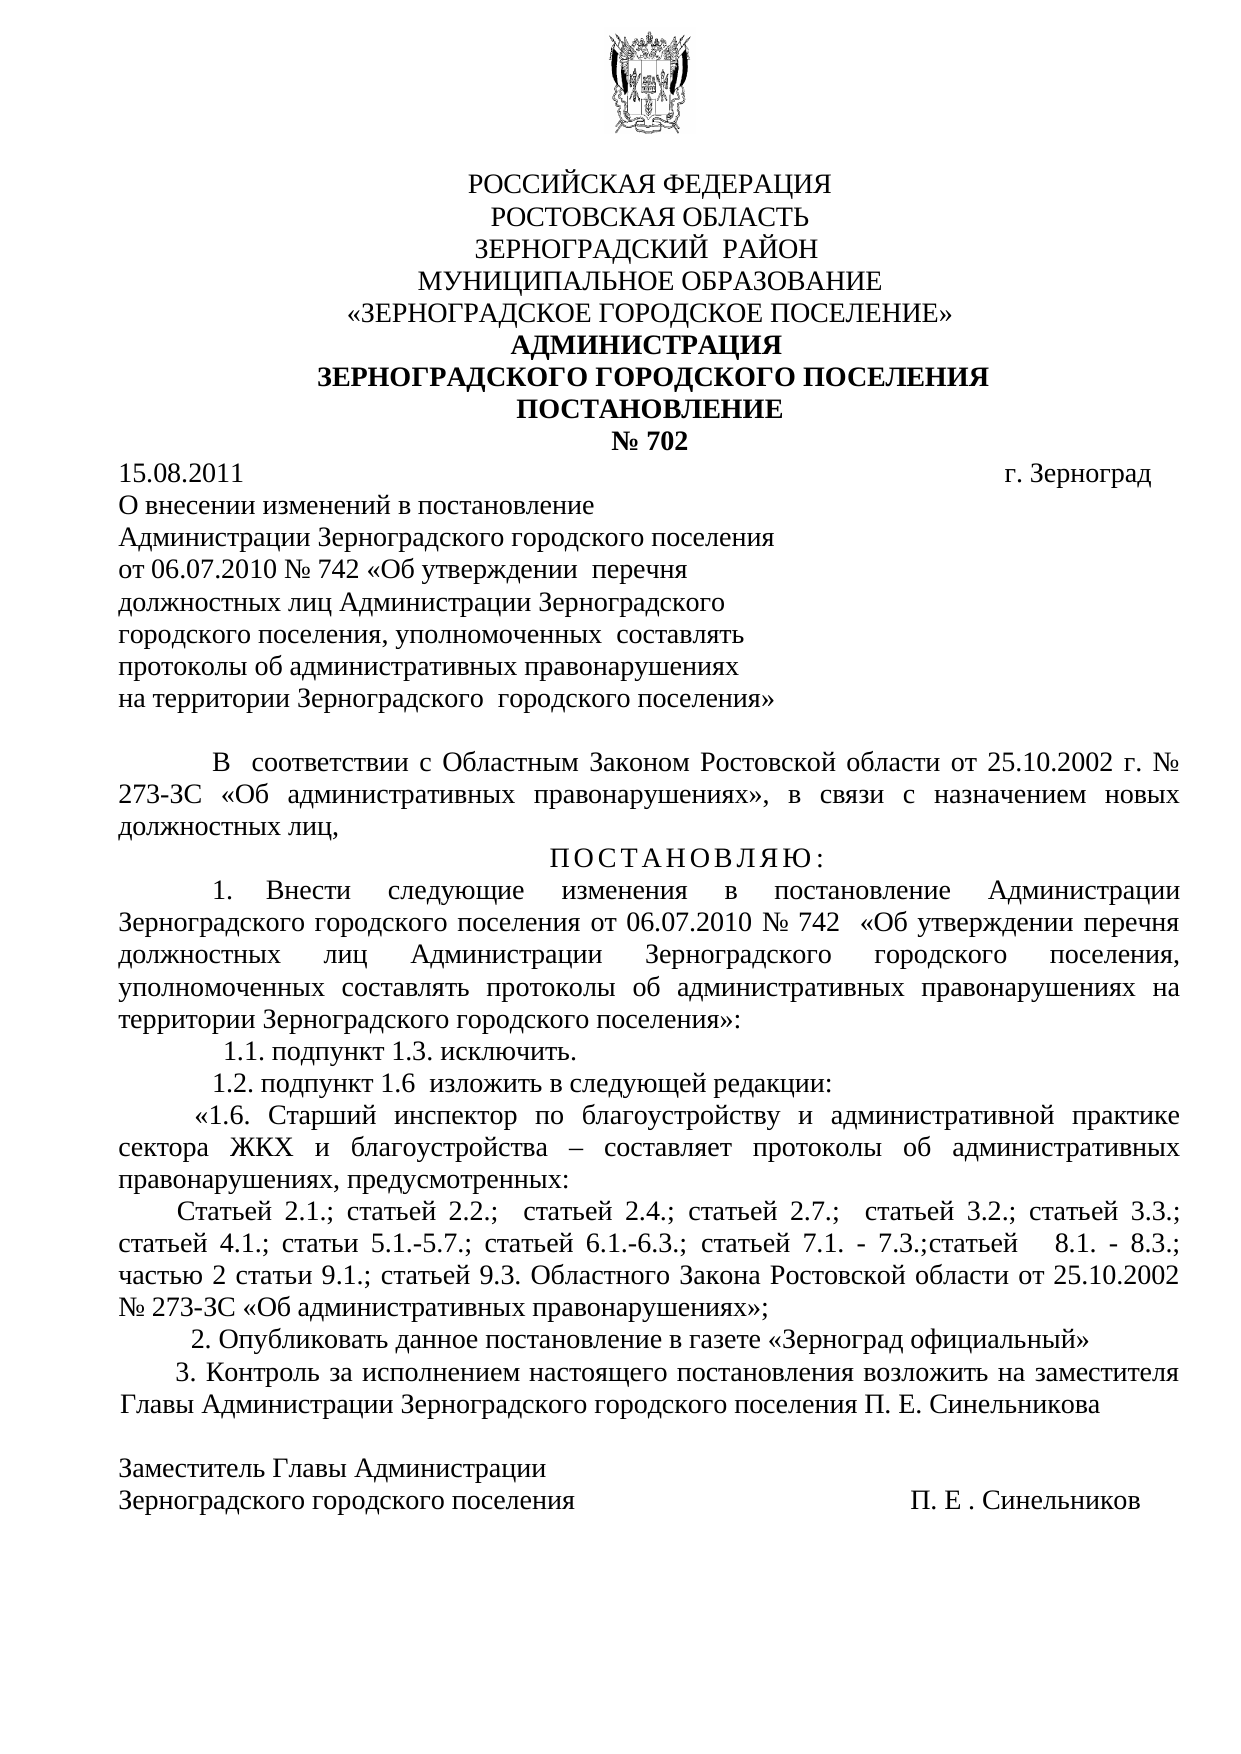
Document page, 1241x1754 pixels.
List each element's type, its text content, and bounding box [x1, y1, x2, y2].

text АДМИНИСТРАЦИЯ [118, 328, 1181, 360]
text Администрации Зерноградского городского поселения [118, 521, 1181, 553]
text МУНИЦИПАЛЬНОЕ ОБРАЗОВАНИЕ [118, 264, 1181, 296]
text 2. Опубликовать данное постановление в газете «Зерноград официальный» [118, 1323, 1181, 1355]
text Статьей 2.1.; статьей 2.2.; статьей 2.4.; статьей 2.7.; статьей 3.2.; статьей 3.3.; статьей 4.1.; статьи 5.1.-5.7.; статьей 6.1.-6.3.; статьей 7.1. - 7.3.;статьей 8.1. - 8.3.; частью 2 статьи 9.1.; статьей 9.3. Областного Закона Ростовской области от 25.10.2002 № 273-ЗС «Об административных правонарушениях»; [118, 1194, 1181, 1323]
text РОССИЙСКАЯ ФЕДЕРАЦИЯ [118, 168, 1181, 200]
text ЗЕРНОГРАДСКОГО ГОРОДСКОГО ПОСЕЛЕНИЯ [118, 360, 1181, 392]
list Зерноградского городского поселения П. Е . Синельников [118, 1483, 1181, 1515]
text должностных лиц Администрации Зерноградского [118, 585, 1181, 617]
list 3. Контроль за исполнением настоящего постановления возложить на заместителя Главы Администрации Зерноградского городского поселения П. Е. Синельникова [120, 1355, 1181, 1419]
text РОСТОВСКАЯ ОБЛАСТЬ [118, 200, 1181, 232]
text О внесении изменений в постановление [118, 489, 1181, 521]
text «1.6. Старший инспектор по благоустройству и административной практике сектора ЖКХ и благоустройства – составляет протоколы об административных правонарушениях, предусмотренных: [118, 1098, 1181, 1194]
list Внести следующие изменения в постановление Администрации Зерноградского городского поселения от 06.07.2010 № 742 «Об утверждении перечня должностных лиц Администрации Зерноградского городского поселения, уполномоченных составлять протоколы об административных правонарушениях на территории Зерноградского городского поселения»: [118, 874, 1181, 1034]
text на территории Зерноградского городского поселения» [118, 681, 1181, 713]
text 1.2. подпункт 1.6 изложить в следующей редакции: [118, 1066, 1181, 1098]
list 1.1. подпункт 1.3. исключить. [118, 1034, 1181, 1066]
text «Зерноградское городское поселение» [118, 296, 1181, 328]
text В соответствии с Областным Законом Ростовской области от 25.10.2002 г. № 273-ЗС «Об административных правонарушениях», в связи с назначением новых должностных лиц, [118, 745, 1181, 842]
text Заместитель Главы Администрации [118, 1451, 1181, 1483]
picture [604, 27, 696, 134]
text от 06.07.2010 № 742 «Об утверждении перечня [118, 553, 1181, 585]
text № 702 [118, 424, 1181, 457]
text 15.08.2011 г. Зерноград [118, 457, 1181, 489]
text городского поселения, уполномоченных составлять [118, 617, 1181, 649]
text ЗЕРНОГРАДСКИЙ РАЙОН [118, 232, 1181, 264]
text ПОСТАНОВЛЯЮ: [118, 842, 1181, 874]
text протоколы об административных правонарушениях [118, 649, 1181, 681]
text ПОСТАНОВЛЕНИЕ [118, 392, 1181, 424]
